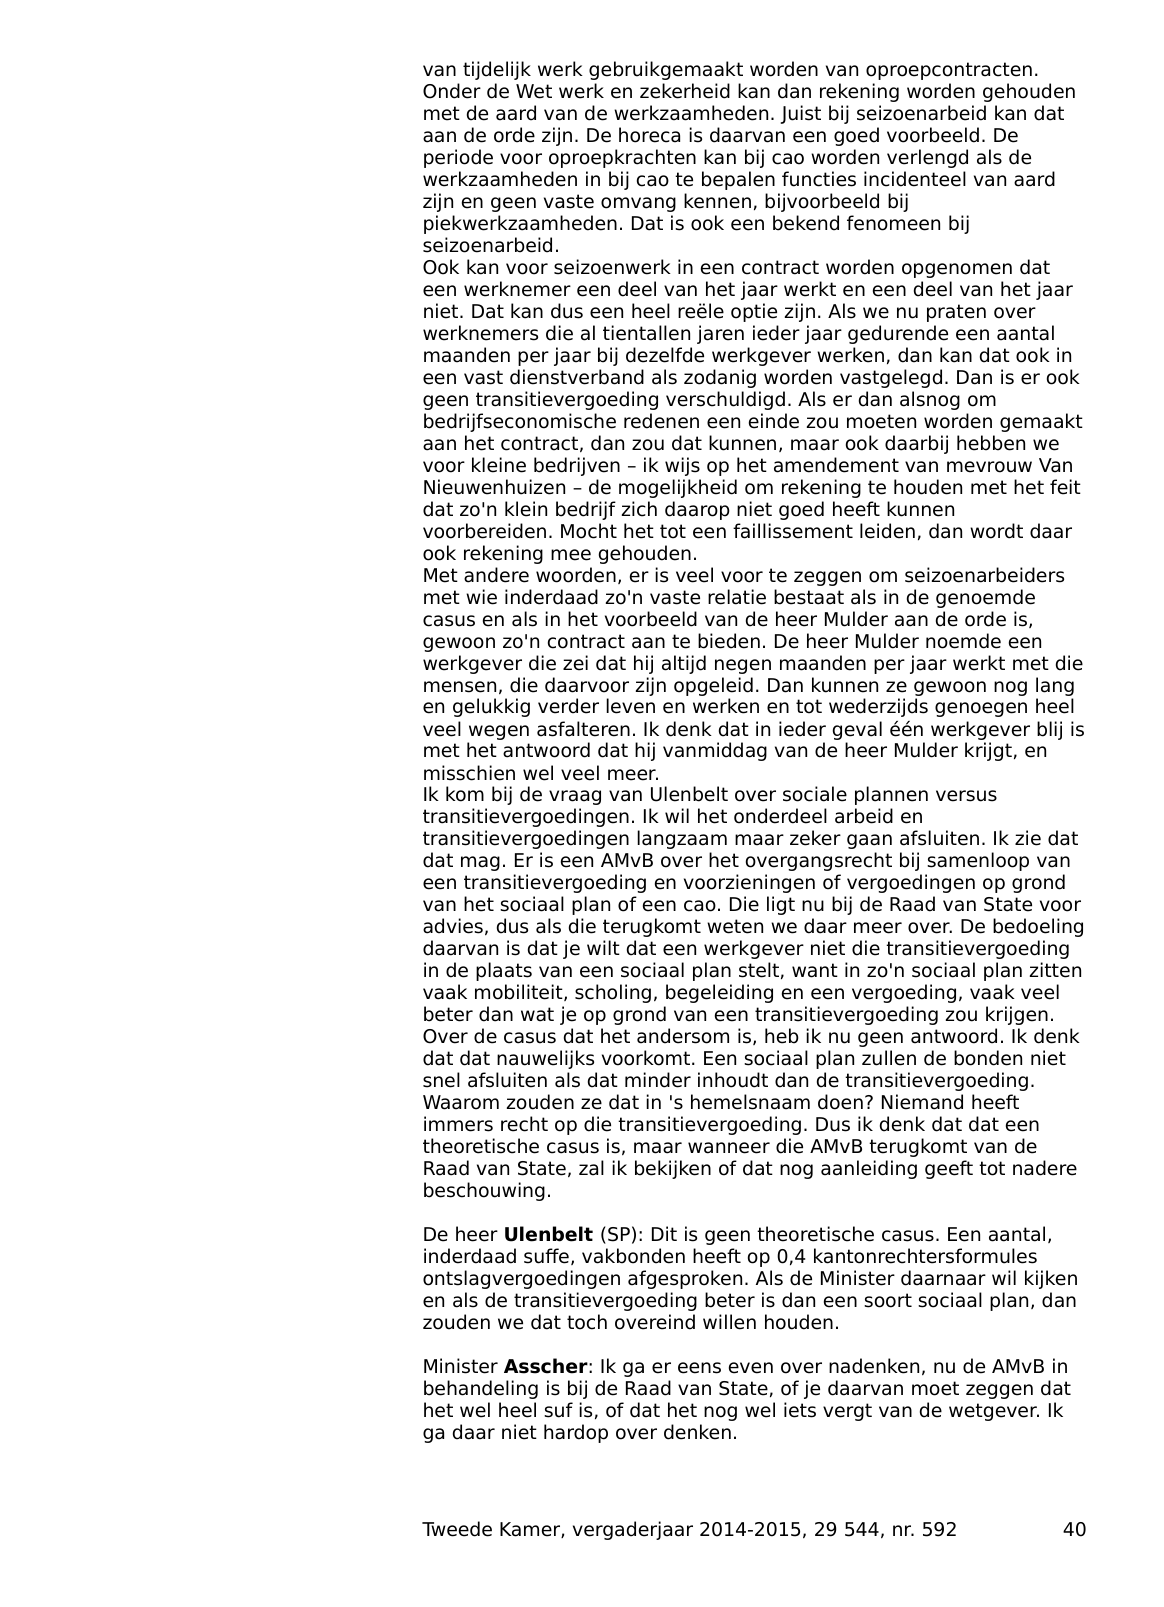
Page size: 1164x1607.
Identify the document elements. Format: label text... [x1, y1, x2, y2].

text Minister Asscher: Ik ga er eens even over nadenken, nu de AMvB in behandeling is bij de Raad van State, of je daarvan moet zeggen dat het wel heel suf is, of dat het nog wel iets vergt van de wetgever. Ik ga daar niet hardop over denken. [422, 1356, 1087, 1444]
text Met andere woorden, er is veel voor te zeggen om seizoenarbeiders met wie inderdaad zo'n vaste relatie bestaat als in de genoemde casus en als in het voorbeeld van de heer Mulder aan de orde is, gewoon zo'n contract aan te bieden. De heer Mulder noemde een werkgever die zei dat hij altijd negen maanden per jaar werkt met die mensen, die daarvoor zijn opgeleid. Dan kunnen ze gewoon nog lang en gelukkig verder leven en werken en tot wederzijds genoegen heel veel wegen asfalteren. Ik denk dat in ieder geval één werkgever blij is met het antwoord dat hij vanmiddag van de heer Mulder krijgt, en misschien wel veel meer. [422, 564, 1087, 784]
text Ook kan voor seizoenwerk in een contract worden opgenomen dat een werknemer een deel van het jaar werkt en een deel van het jaar niet. Dat kan dus een heel reële optie zijn. Als we nu praten over werknemers die al tientallen jaren ieder jaar gedurende een aantal maanden per jaar bij dezelfde werkgever werken, dan kan dat ook in een vast dienstverband als zodanig worden vastgelegd. Dan is er ook geen transitievergoeding verschuldigd. Als er dan alsnog om bedrijfseconomische redenen een einde zou moeten worden gemaakt aan het contract, dan zou dat kunnen, maar ook daarbij hebben we voor kleine bedrijven – ik wijs op het amendement van mevrouw Van Nieuwenhuizen – de mogelijkheid om rekening te houden met het feit dat zo'n klein bedrijf zich daarop niet goed heeft kunnen voorbereiden. Mocht het tot een faillissement leiden, dan wordt daar ook rekening mee gehouden. [422, 257, 1087, 564]
text Ik kom bij de vraag van Ulenbelt over sociale plannen versus transitievergoedingen. Ik wil het onderdeel arbeid en transitievergoedingen langzaam maar zeker gaan afsluiten. Ik zie dat dat mag. Er is een AMvB over het overgangsrecht bij samenloop van een transitievergoeding en voorzieningen of vergoedingen op grond van het sociaal plan of een cao. Die ligt nu bij de Raad van State voor advies, dus als die terugkomt weten we daar meer over. De bedoeling daarvan is dat je wilt dat een werkgever niet die transitievergoeding in de plaats van een sociaal plan stelt, want in zo'n sociaal plan zitten vaak mobiliteit, scholing, begeleiding en een vergoeding, vaak veel beter dan wat je op grond van een transitievergoeding zou krijgen. Over de casus dat het andersom is, heb ik nu geen antwoord. Ik denk dat dat nauwelijks voorkomt. Een sociaal plan zullen de bonden niet snel afsluiten als dat minder inhoudt dan de transitievergoeding. Waarom zouden ze dat in 's hemelsnaam doen? Niemand heeft immers recht op die transitievergoeding. Dus ik denk dat dat een theoretische casus is, maar wanneer die AMvB terugkomt van de Raad van State, zal ik bekijken of dat nog aanleiding geeft tot nadere beschouwing. [422, 784, 1087, 1202]
text van tijdelijk werk gebruikgemaakt worden van oproepcontracten. Onder de Wet werk en zekerheid kan dan rekening worden gehouden met de aard van de werkzaamheden. Juist bij seizoenarbeid kan dat aan de orde zijn. De horeca is daarvan een goed voorbeeld. De periode voor oproepkrachten kan bij cao worden verlengd als de werkzaamheden in bij cao te bepalen functies incidenteel van aard zijn en geen vaste omvang kennen, bijvoorbeeld bij piekwerkzaamheden. Dat is ook een bekend fenomeen bij seizoenarbeid. [422, 59, 1087, 257]
text De heer Ulenbelt (SP): Dit is geen theoretische casus. Een aantal, inderdaad suffe, vakbonden heeft op 0,4 kantonrechtersformules ontslagvergoedingen afgesproken. Als de Minister daarnaar wil kijken en als de transitievergoeding beter is dan een soort sociaal plan, dan zouden we dat toch overeind willen houden. [422, 1224, 1087, 1334]
